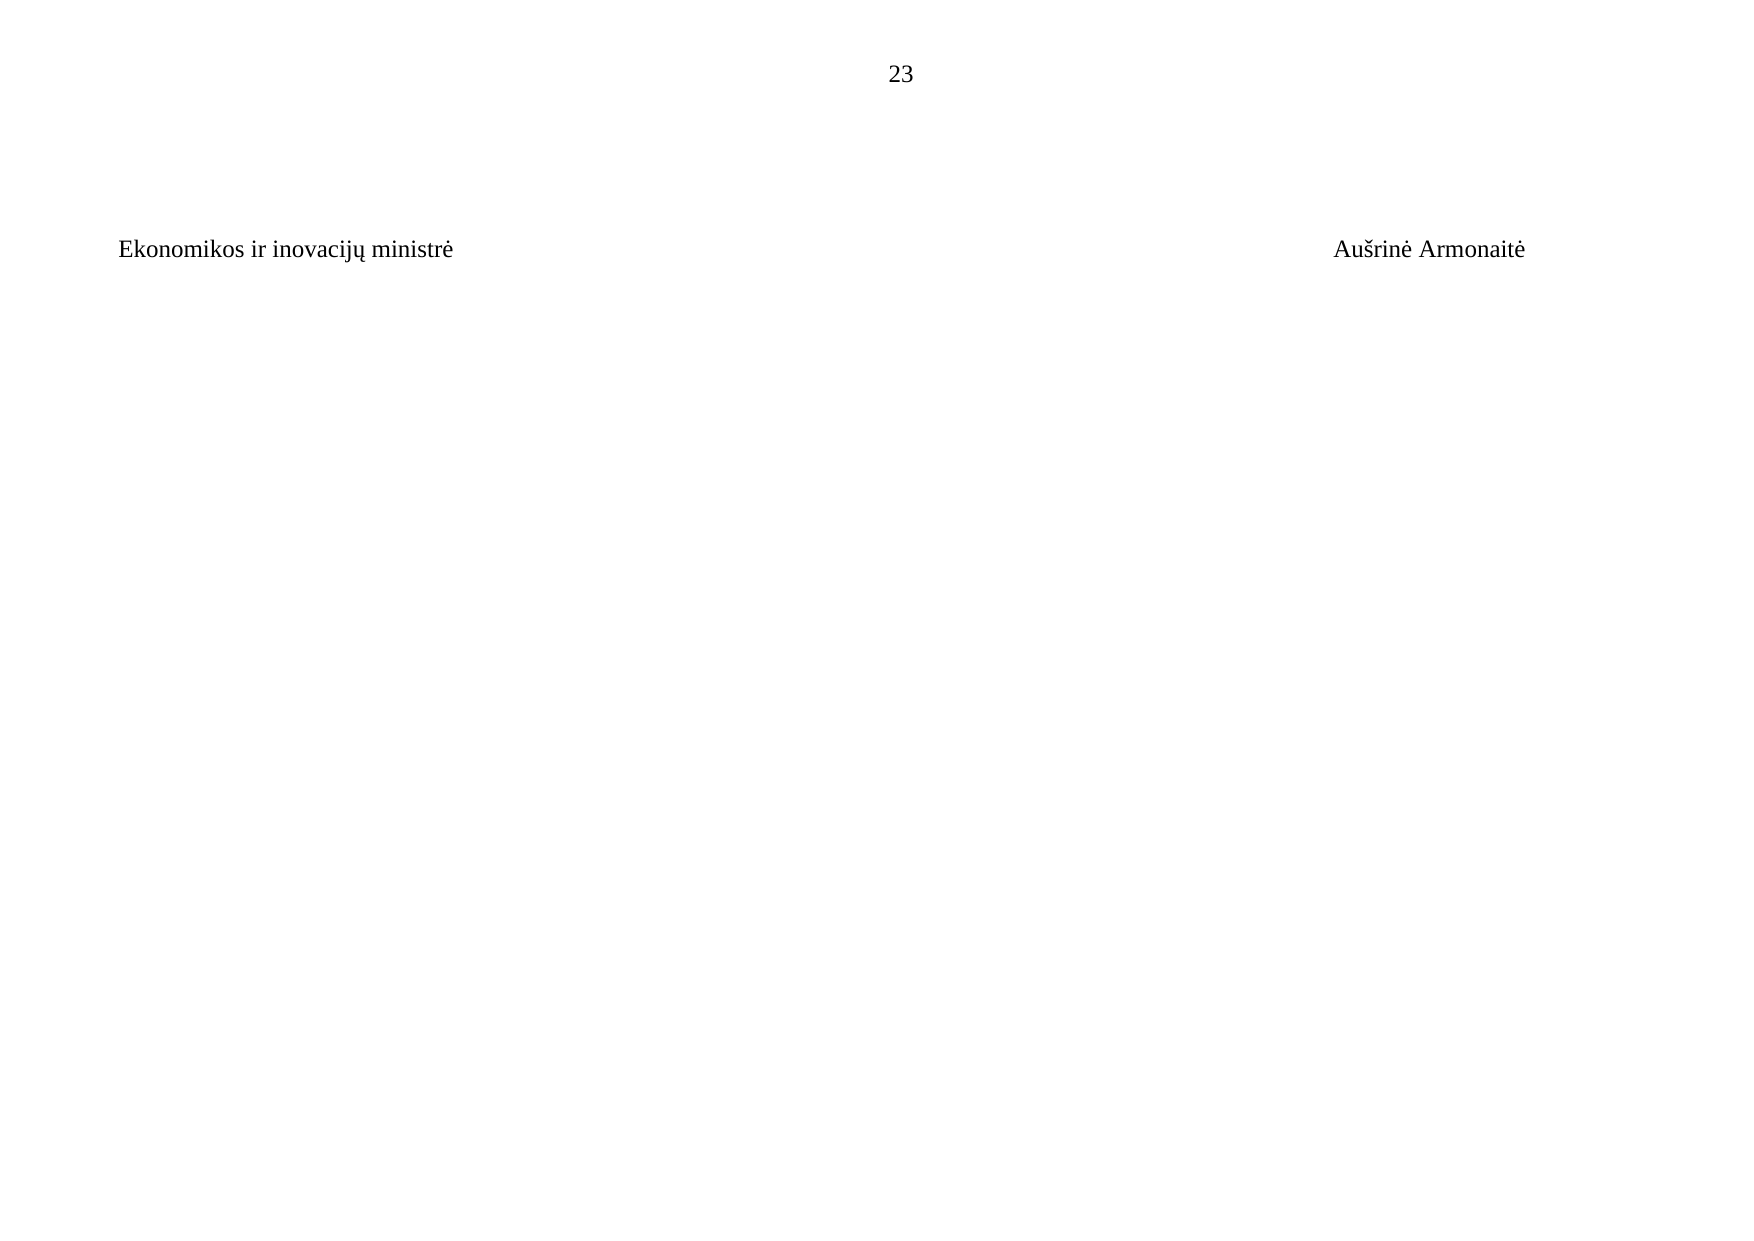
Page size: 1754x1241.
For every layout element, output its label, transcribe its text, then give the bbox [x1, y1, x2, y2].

text Ekonomikos ir inovacijų ministrė Aušrinė Armonaitė [118, 234, 1683, 263]
